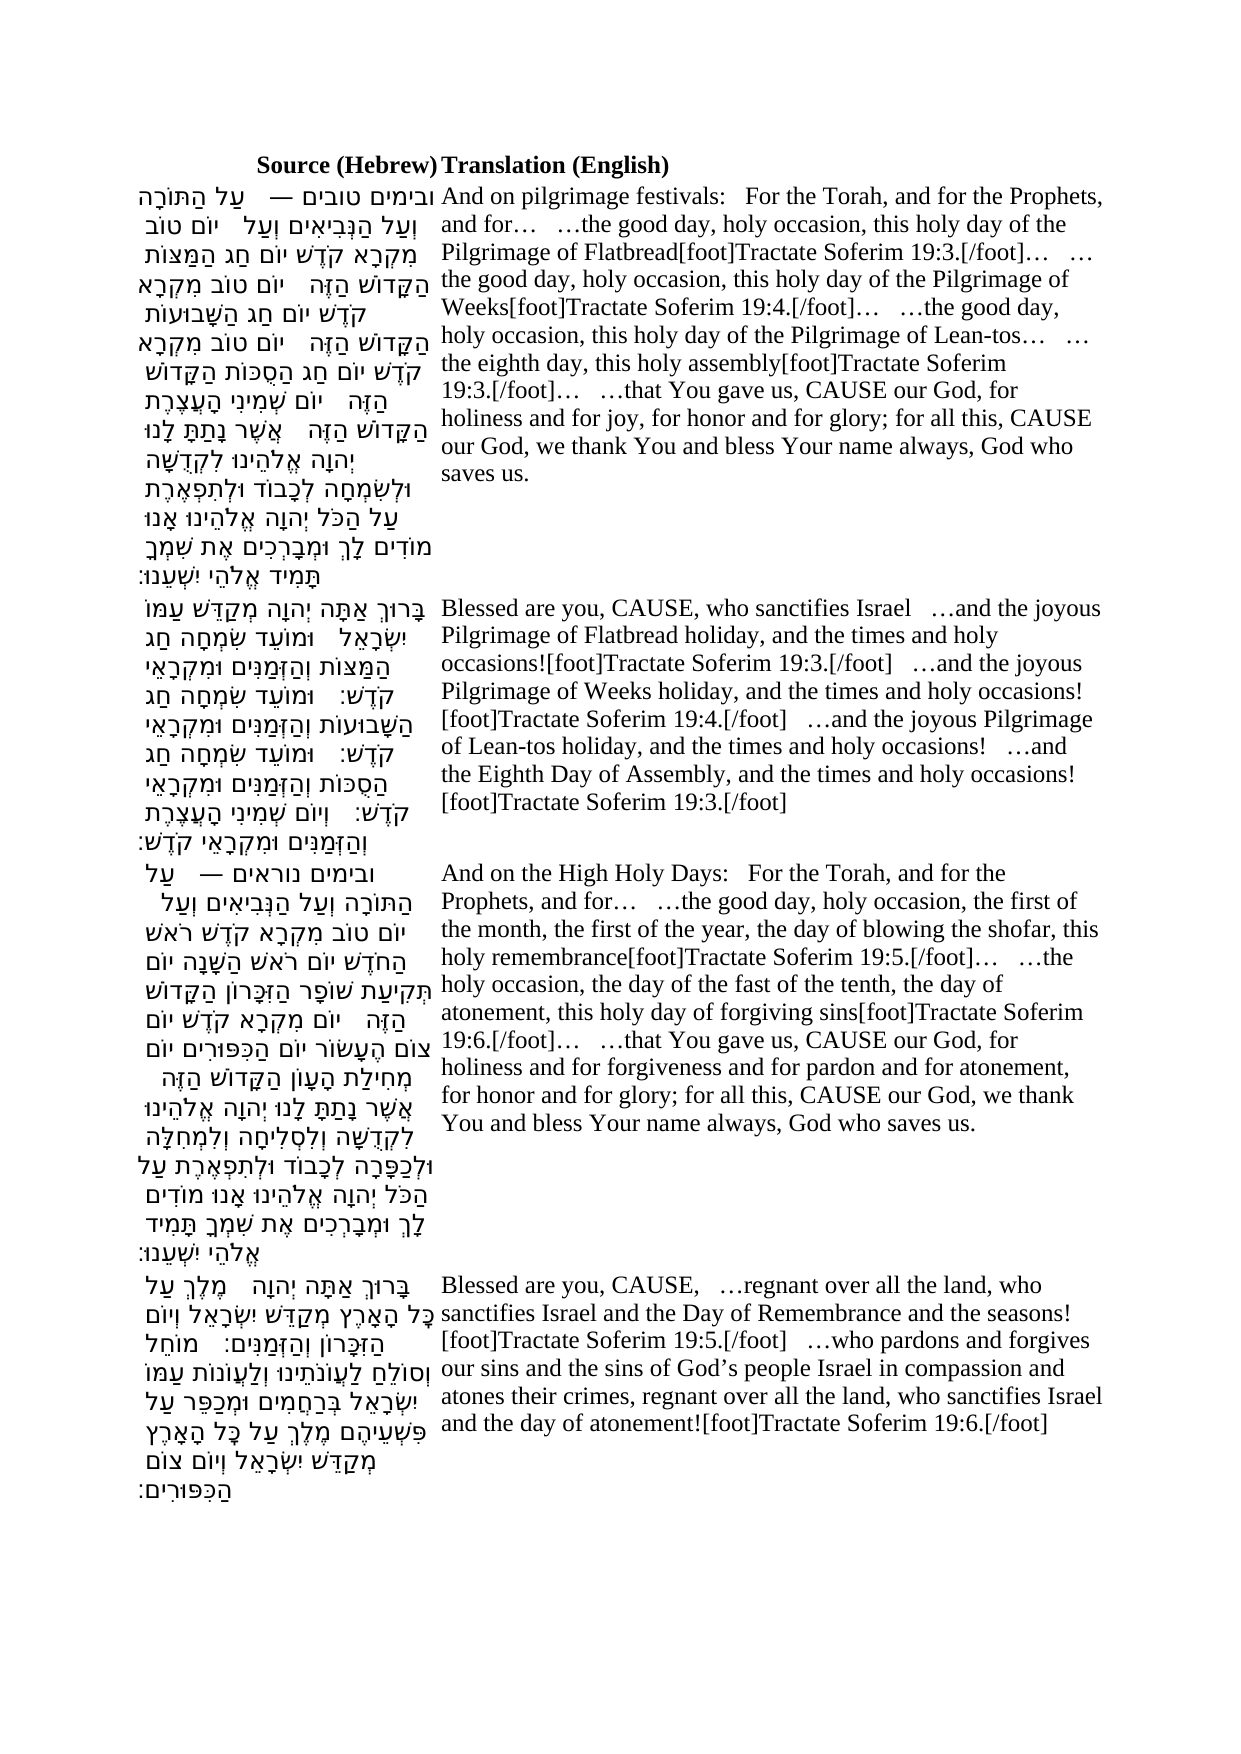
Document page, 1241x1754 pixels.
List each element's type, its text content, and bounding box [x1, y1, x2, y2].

table_cell Blessed are you, CAUSE, who sanctifies Israel …and the joyous Pilgrimage of Flatbread holiday, and the times and holy occasions![foot]Tractate Soferim 19:3.[/foot] …and the joyous Pilgrimage of Weeks holiday, and the times and holy occasions![foot]Tractate Soferim 19:4.[/foot] …and the joyous Pilgrimage of Lean-tos holiday, and the times and holy occasions! …and the Eighth Day of Assembly, and the times and holy occasions![foot]Tractate Soferim 19:3.[/foot] [439, 592, 1105, 858]
table_header Translation (English) [439, 150, 1105, 181]
table_cell ובימים נוראים — עַל הַתּוֹרָה וְעַל הַנְּבִיאִים וְעַל יוֹם טוֹב מִקְרָא קֹדֶשׁ רֹאשׁ הַחֹדֶשׁ יוֹם רֹאשׁ הַשָּׁנָה יוֹם תְּקִיעַת שׁוֹפָר הַזִּכָּרוֹן הַקָּדוֹשׁ הַזֶּה יוֹם מִקְרָא קֹדֶשׁ יוֹם צוֹם הֶעָשׂוֹר יוֹם הַכִּפּוּרִים יוֹם מְחִילַת הָעָוֹן הַקָּדוֹשׁ הַזֶּה אֲשֶׁר נָתַתָּ לָנוּ יְהוָה אֱלֹהֵינוּ לִקְדֻשָּׁה וְלִסְלִיחָה וְלִמְחִלָּה וּלְכַפָּרָה לְכָבוֹד וּלְתִפְאֶרֶת עַל הַכֹּל יְהוָה אֱלֹהֵינוּ אָנוּ מוֹדִים לָךְ וּמְבָרְכִים אֶת שִׁמְךָ תָּמִיד אֱלֹהֵי יִשְׁעֵנוּ׃ [135, 858, 439, 1269]
table_cell בָּרוּךְ אַתָּה יְהוָה מְקַדֵּשׁ עַמּוֹ יִשְׂרָאֵל וּמוֹעֵד שִׂמְחָה חַג הַמַּצּוֹת וְהַזְּמַנִּים וּמִקְרָאֵי קֹדֶשׁ׃ וּמוֹעֵד שִׂמְחָה חַג הַשָּׁבוּעוֹת וְהַזְּמַנִּים וּמִקְרָאֵי קֹדֶשׁ׃ וּמוֹעֵד שִׂמְחָה חַג הַסֻכּוֹת וְהַזְּמַנִּים וּמִקְרָאֵי קֹדֶשׁ׃ וְיוֹם שְׁמִינִי הָעֲצֶרֶת וְהַזְּמַנִּים וּמִקְרָאֵי קֹדֶשׁ׃ [135, 592, 439, 858]
table_cell And on pilgrimage festivals: For the Torah, and for the Prophets, and for… …the good day, holy occasion, this holy day of the Pilgrimage of Flatbread[foot]Tractate Soferim 19:3.[/foot]… …the good day, holy occasion, this holy day of the Pilgrimage of Weeks[foot]Tractate Soferim 19:4.[/foot]… …the good day, holy occasion, this holy day of the Pilgrimage of Lean-tos… …the eighth day, this holy assembly[foot]Tractate Soferim 19:3.[/foot]… …that You gave us, CAUSE our God, for holiness and for joy, for honor and for glory; for all this, CAUSE our God, we thank You and bless Your name always, God who saves us. [439, 181, 1105, 592]
table_header Source (Hebrew) [135, 150, 439, 181]
table_cell ובימים טובים — עַל הַתּוֹרָה וְעַל הַנְּבִיאִים וְעַל יוֹם טוֹב מִקְרָא קֹדֶשׁ יוֹם חַג הַמַּצּוֹת הַקָּדוֹשׁ הַזֶּה יוֹם טוֹב מִקְרָא קֹדֶשׁ יוֹם חַג הַשָּׁבוּעוֹת הַקָּדוֹשׁ הַזֶּה יוֹם טוֹב מִקְרָא קֹדֶשׁ יוֹם חַג הַסֻכּוֹת הַקָּדוֹשׁ הַזֶּה יוֹם שְׁמִינִי הָעֲצֶרֶת הַקָּדוֹשׁ הַזֶּה אֲשֶׁר נָתַתָּ לָנוּ יְהוָה אֱלֹהֵינוּ לִקְדֻשָּׁה וּלְשִׂמְחָה לְכָבוֹד וּלְתִפְאֶרֶת עַל הַכֹּל יְהוָה אֱלֹהֵינוּ אָנוּ מוֹדִים לָךְ וּמְבָרְכִים אֶת שִׁמְךָ תָּמִיד אֱלֹהֵי יִשְׁעֵנוּ׃ [135, 181, 439, 592]
table_cell And on the High Holy Days: For the Torah, and for the Prophets, and for… …the good day, holy occasion, the first of the month, the first of the year, the day of blowing the shofar, this holy remembrance[foot]Tractate Soferim 19:5.[/foot]… …the holy occasion, the day of the fast of the tenth, the day of atonement, this holy day of forgiving sins[foot]Tractate Soferim 19:6.[/foot]… …that You gave us, CAUSE our God, for holiness and for forgiveness and for pardon and for atonement, for honor and for glory; for all this, CAUSE our God, we thank You and bless Your name always, God who saves us. [439, 858, 1105, 1269]
table_cell בָּרוּךְ אַתָּה יְהוָה מֶלֶךְ עַל כׇּל הָאָרֶץ מְקַדֵּשׁ יִשְׂרָאֵל וְיוֹם הַזִּכָּרוֹן וְהַזְּמַנִּים׃ מוֹחֵל וְסוֹלֵחַ לַעֲוֹנֹתֵינוּ וְלַעֲוֹנוֹת עַמּוֹ יִשְׂרָאֵל בְּרַחֲמִים וּמְכַפֵּר עַל פִּשְׁעֵיהֶם מֶלֶךְ עַל כׇּל הָאָרֶץ מְקַדֵּשׁ יִשְׂרָאֵל וְיוֹם צוֹם הַכִּפּוּרִים׃ [135, 1269, 439, 1506]
table_cell Blessed are you, CAUSE, …regnant over all the land, who sanctifies Israel and the Day of Remembrance and the seasons![foot]Tractate Soferim 19:5.[/foot] …who pardons and forgives our sins and the sins of God’s people Israel in compassion and atones their crimes, regnant over all the land, who sanctifies Israel and the day of atonement![foot]Tractate Soferim 19:6.[/foot] [439, 1269, 1105, 1506]
